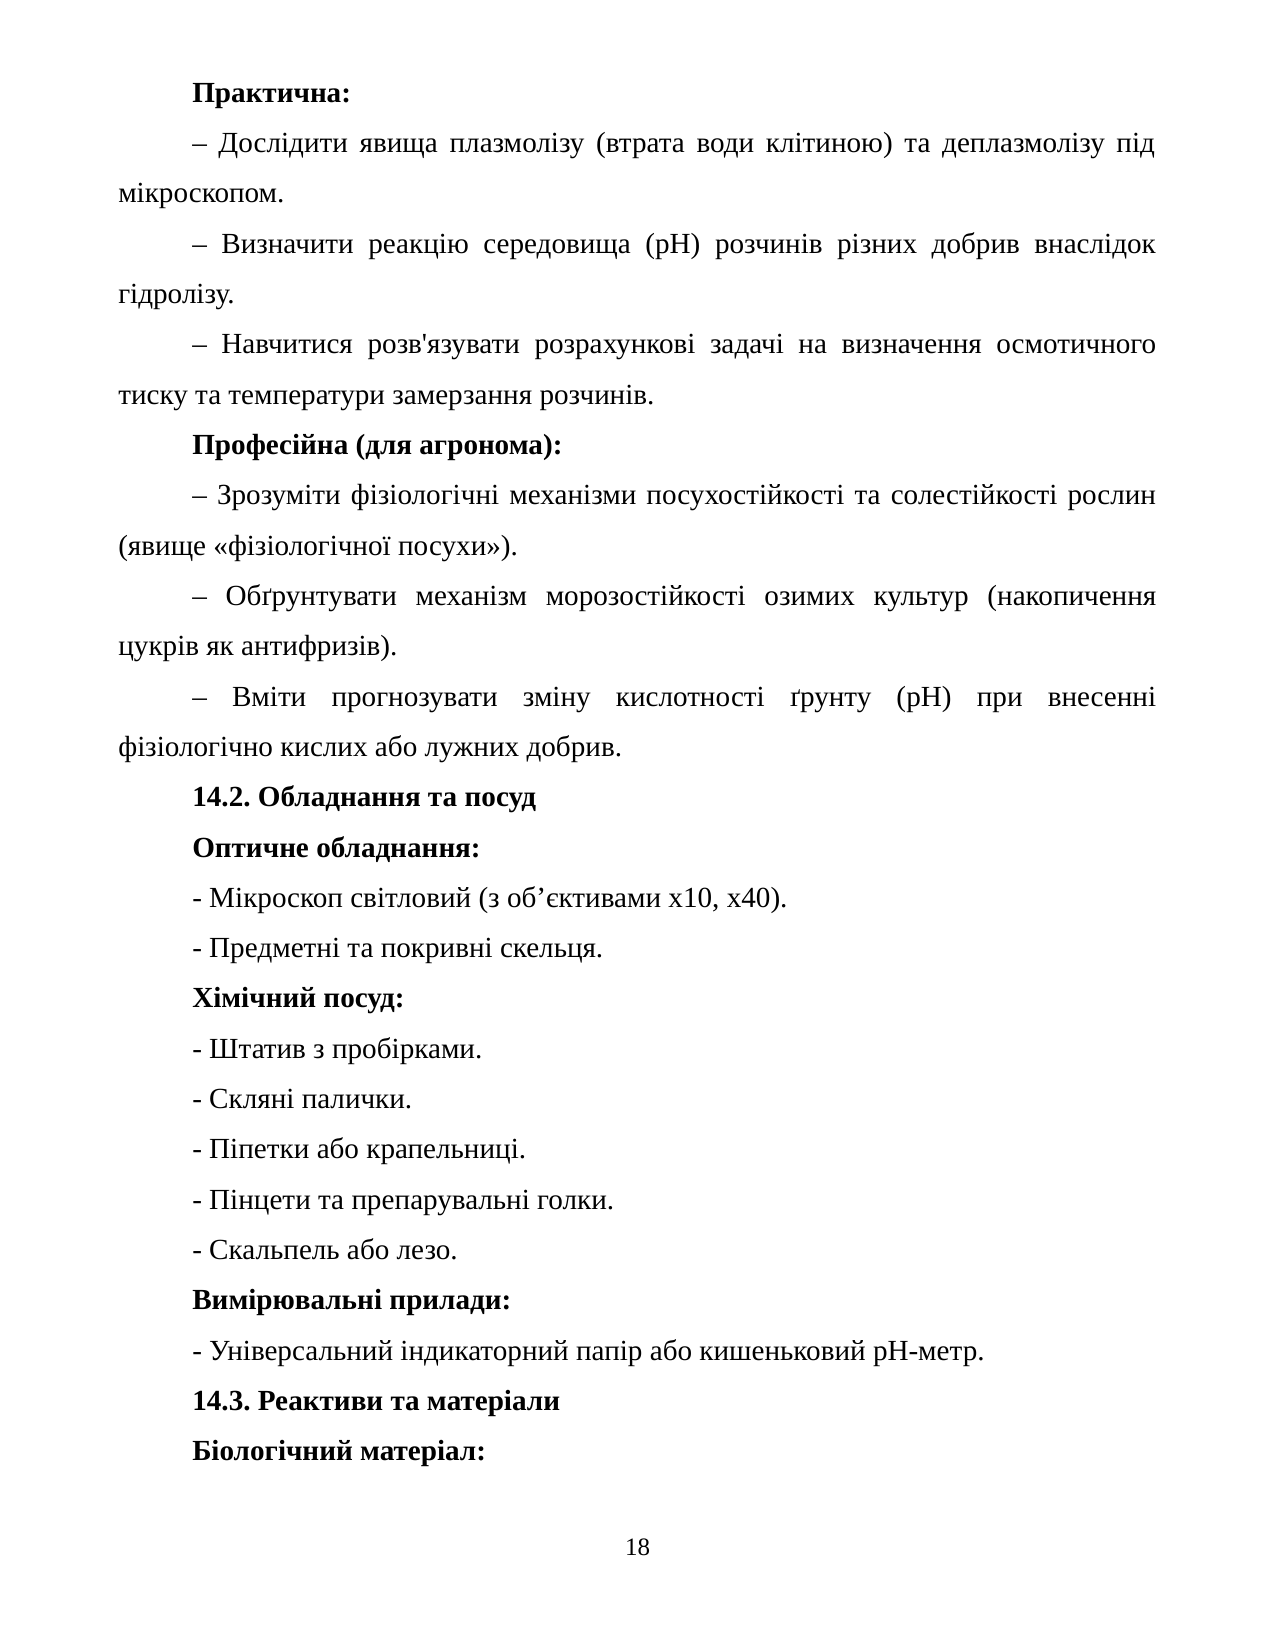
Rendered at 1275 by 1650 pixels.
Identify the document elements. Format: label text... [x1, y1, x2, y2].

text Вимірювальні прилади: [118, 1282, 1157, 1316]
text – Обґрунтувати механізм морозостійкості озимих культур (накопичення цукрів як антифризів). [118, 578, 1157, 662]
text - Універсальний індикаторний папір або кишеньковий pH-метр. [118, 1333, 1157, 1366]
text Практична: [118, 75, 1157, 108]
subtitle 14.2. Обладнання та посуд [118, 779, 1157, 813]
text – Навчитися розв'язувати розрахункові задачі на визначення осмотичного тиску та температури замерзання розчинів. [118, 327, 1157, 410]
text - Пінцети та препарувальні голки. [118, 1182, 1157, 1215]
text Хімічний посуд: [118, 981, 1157, 1014]
text – Дослідити явища плазмолізу (втрата води клітиною) та деплазмолізу під мікроскопом. [118, 125, 1157, 209]
text – Вміти прогнозувати зміну кислотності ґрунту (pH) при внесенні фізіологічно кислих або лужних добрив. [118, 679, 1157, 763]
text – Зрозуміти фізіологічні механізми посухостійкості та солестійкості рослин (явище «фізіологічної посухи»). [118, 477, 1157, 561]
text - Штатив з пробірками. [118, 1031, 1157, 1064]
text - Мікроскоп світловий (з об’єктивами х10, х40). [118, 880, 1157, 913]
text Оптичне обладнання: [118, 830, 1157, 863]
text - Скляні палички. [118, 1081, 1157, 1115]
text - Скальпель або лезо. [118, 1232, 1157, 1266]
text - Предметні та покривні скельця. [118, 930, 1157, 964]
subtitle 14.3. Реактиви та матеріали [118, 1383, 1157, 1417]
text Професійна (для агронома): [118, 427, 1157, 461]
text - Піпетки або крапельниці. [118, 1132, 1157, 1165]
text – Визначити реакцію середовища (pH) розчинів різних добрив внаслідок гідролізу. [118, 226, 1157, 310]
text Біологічний матеріал: [118, 1433, 1157, 1467]
